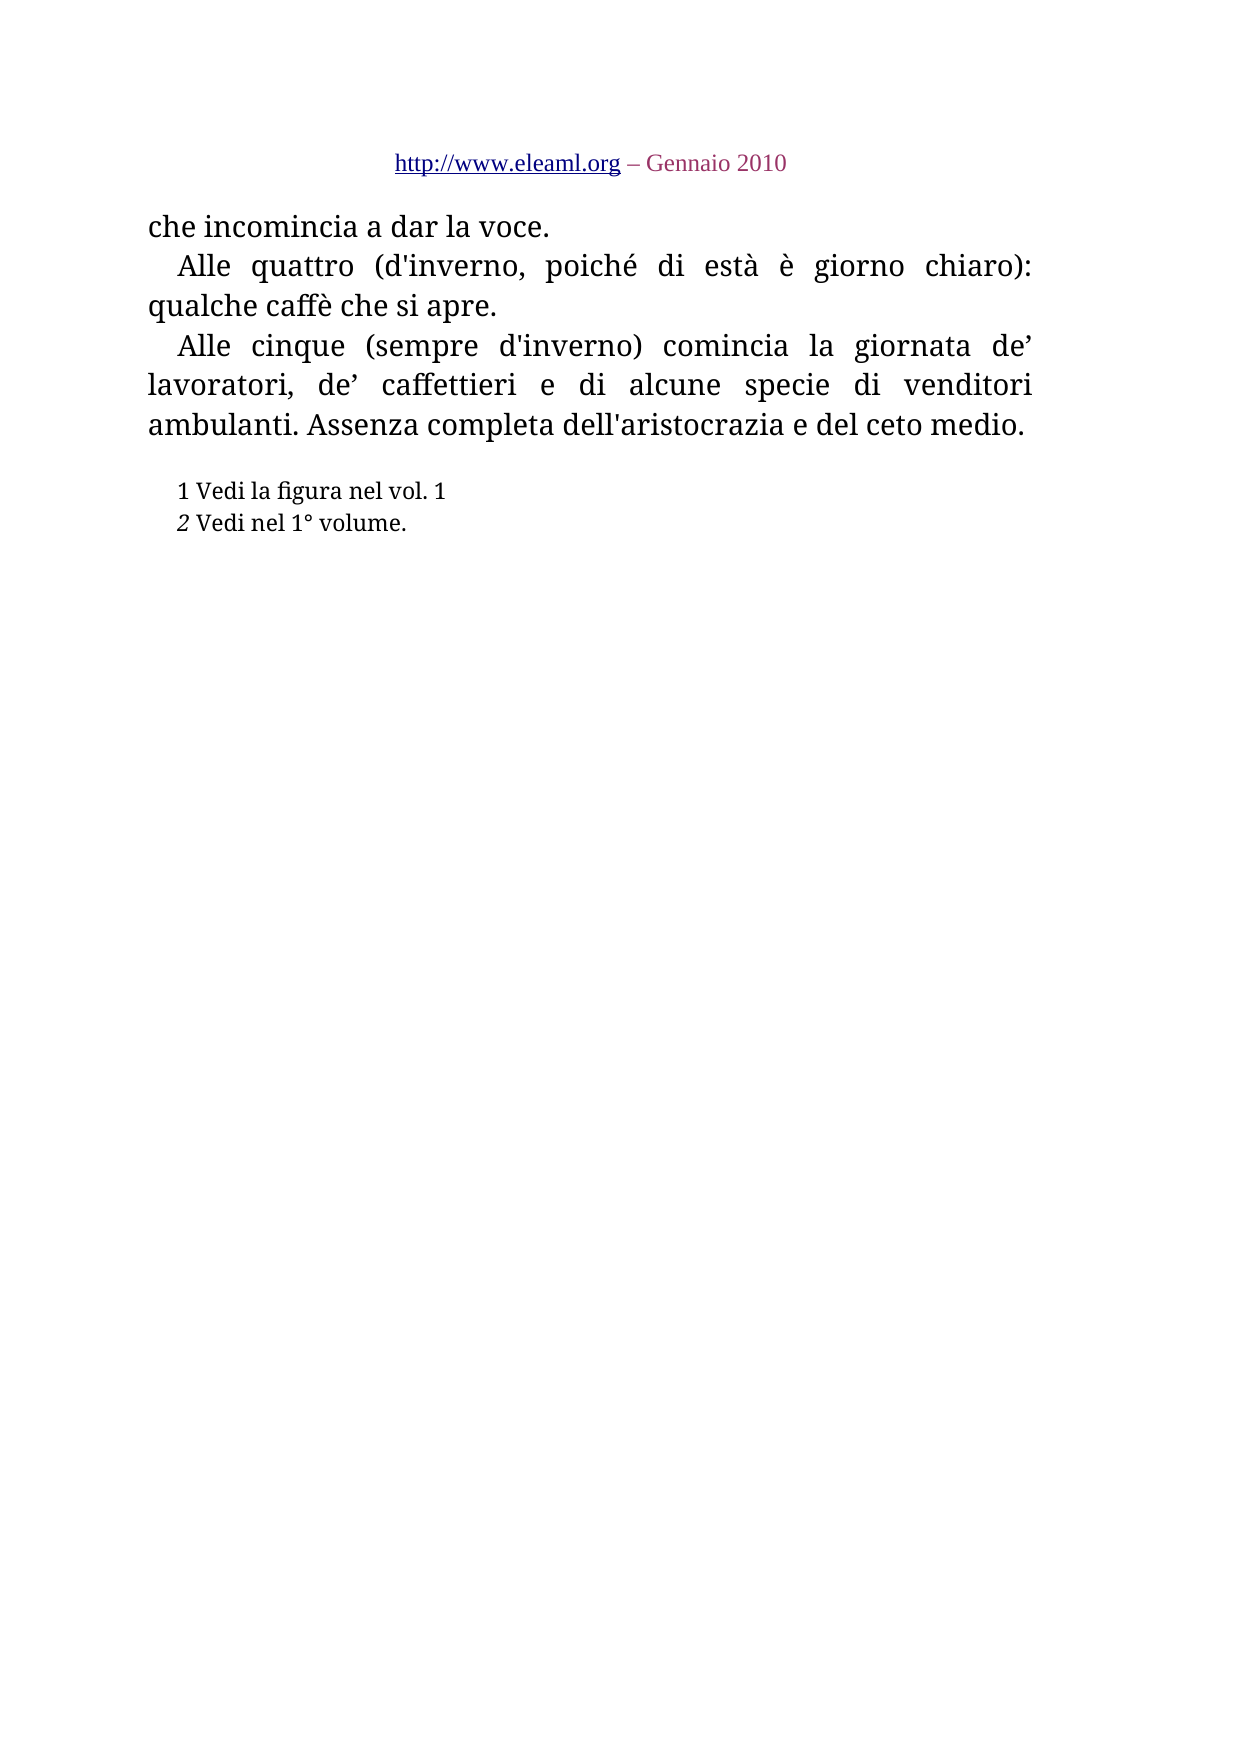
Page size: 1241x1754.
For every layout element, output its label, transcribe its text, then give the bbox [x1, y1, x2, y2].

text Alle quattro (d'inverno, poiché di està è giorno chiaro): qualche caffè che si apre. [148, 246, 1033, 325]
text che incomincia a dar la voce. [148, 206, 1033, 246]
text Alle cinque (sempre d'inverno) comincia la giornata de’ lavoratori, de’ caffettieri e di alcune specie di venditori ambulanti. Assenza completa dell'aristocrazia e del ceto medio. [148, 325, 1033, 444]
text 1 Vedi la figura nel vol. 1 [148, 475, 1033, 506]
text 2 Vedi nel 1° volume. [148, 506, 1033, 538]
